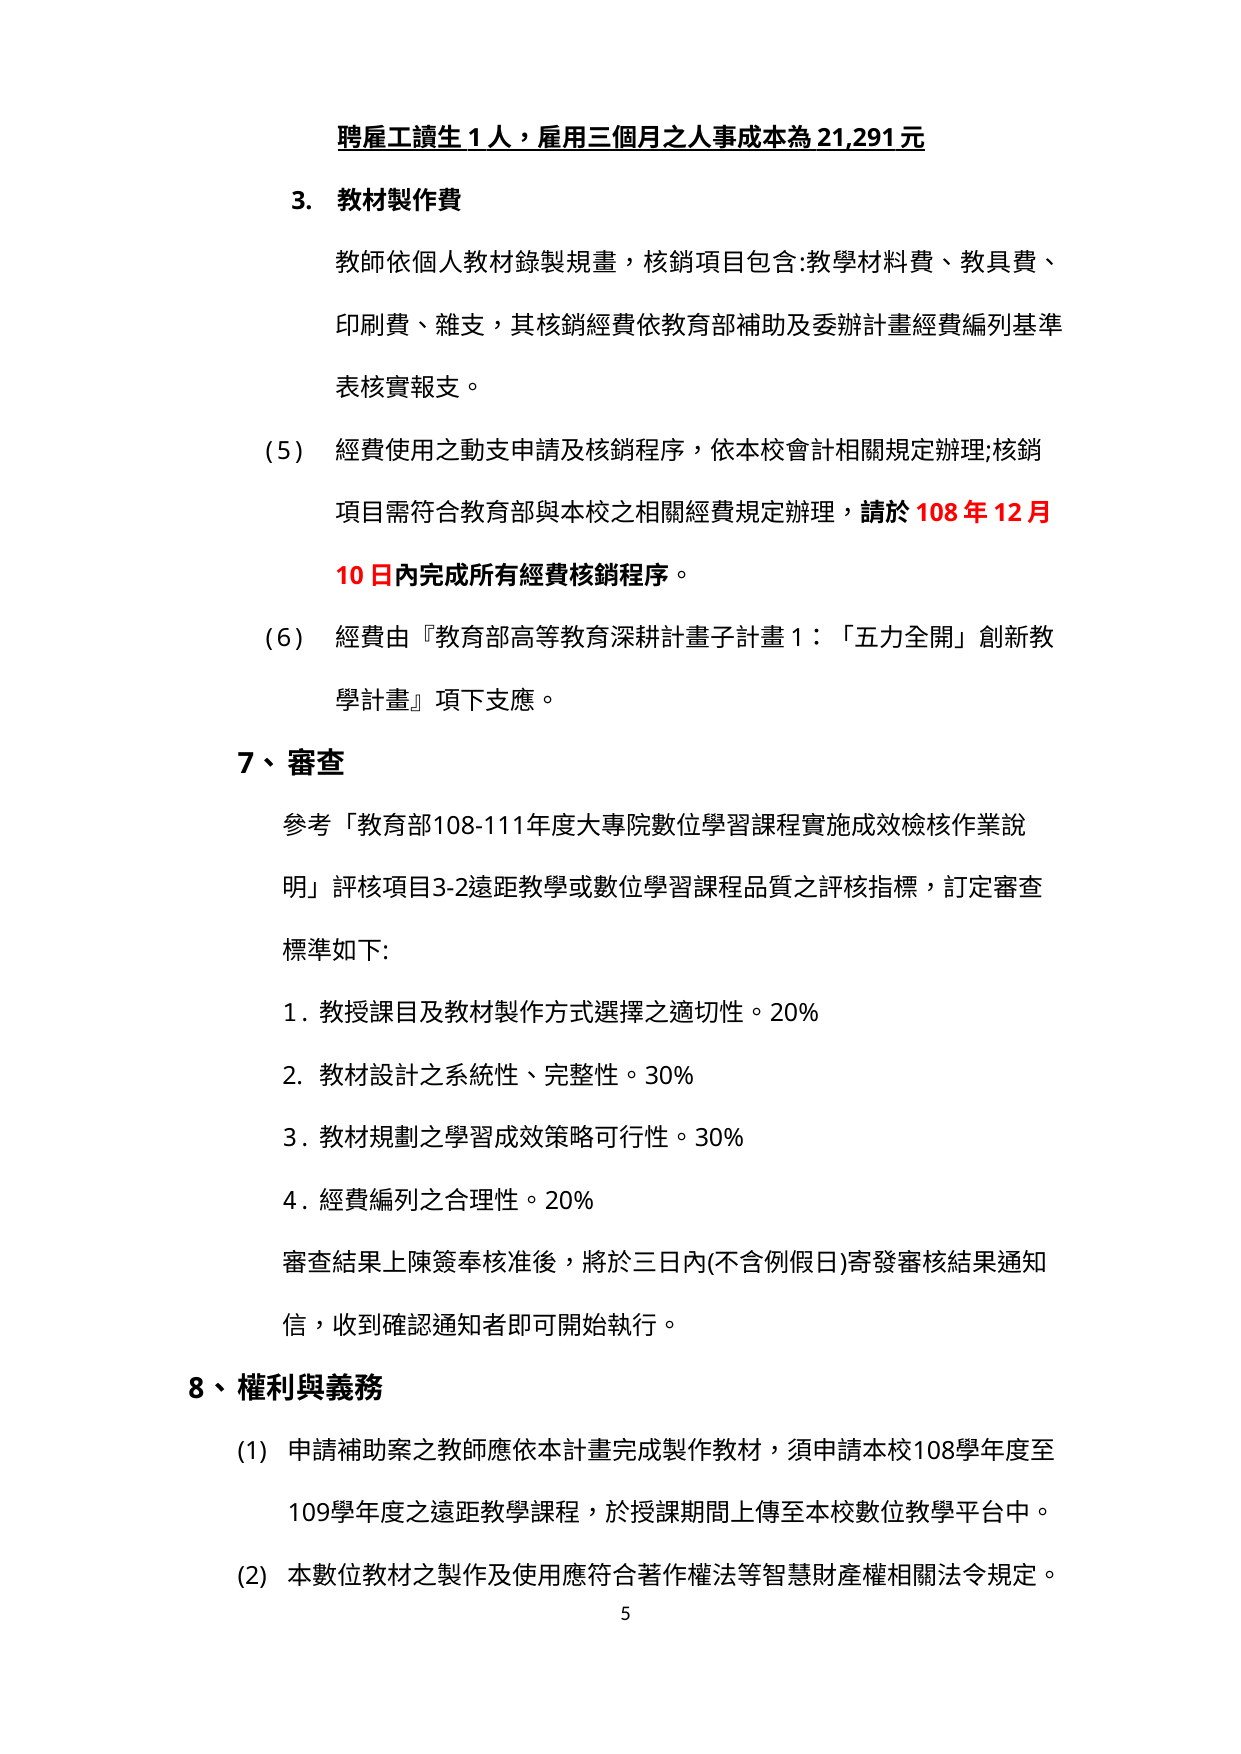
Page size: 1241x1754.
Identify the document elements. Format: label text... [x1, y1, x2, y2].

list 教材製作費 [291, 157, 1063, 219]
list 教授課目及教材製作方式選擇之適切性。20% [282, 969, 1063, 1032]
text 參考「教育部108-111年度大專院數位學習課程實施成效檢核作業說明」評核項目3-2遠距教學或數位學習課程品質之評核指標，訂定審查標準如下: [282, 782, 1063, 969]
list 經費使用之動支申請及核銷程序，依本校會計相關規定辦理;核銷項目需符合教育部與本校之相關經費規定辦理，請於108年12月10日內完成所有經費核銷程序。 [261, 407, 1063, 594]
list 審查 [237, 719, 1063, 782]
list 本數位教材之製作及使用應符合著作權法等智慧財產權相關法令規定。 [237, 1532, 1063, 1594]
list 經費編列之合理性。20% [282, 1157, 1063, 1219]
text 審查結果上陳簽奉核准後，將於三日內(不含例假日)寄發審核結果通知信，收到確認通知者即可開始執行。 [282, 1219, 1063, 1344]
list 權利與義務 [187, 1344, 1063, 1407]
text 聘雇工讀生1人，雇用三個月之人事成本為21,291元 [337, 94, 1063, 157]
text 教師依個人教材錄製規畫，核銷項目包含:教學材料費、教具費、印刷費、雜支，其核銷經費依教育部補助及委辦計畫經費編列基準表核實報支。 [335, 219, 1063, 407]
list 教材設計之系統性、完整性。30% [282, 1032, 1063, 1094]
list 教材規劃之學習成效策略可行性。30% [282, 1094, 1063, 1157]
list 經費由『教育部高等教育深耕計畫子計畫1：「五力全開」創新教學計畫』項下支應。 [261, 594, 1063, 719]
list 申請補助案之教師應依本計畫完成製作教材，須申請本校108學年度至109學年度之遠距教學課程，於授課期間上傳至本校數位教學平台中。 [237, 1407, 1063, 1532]
